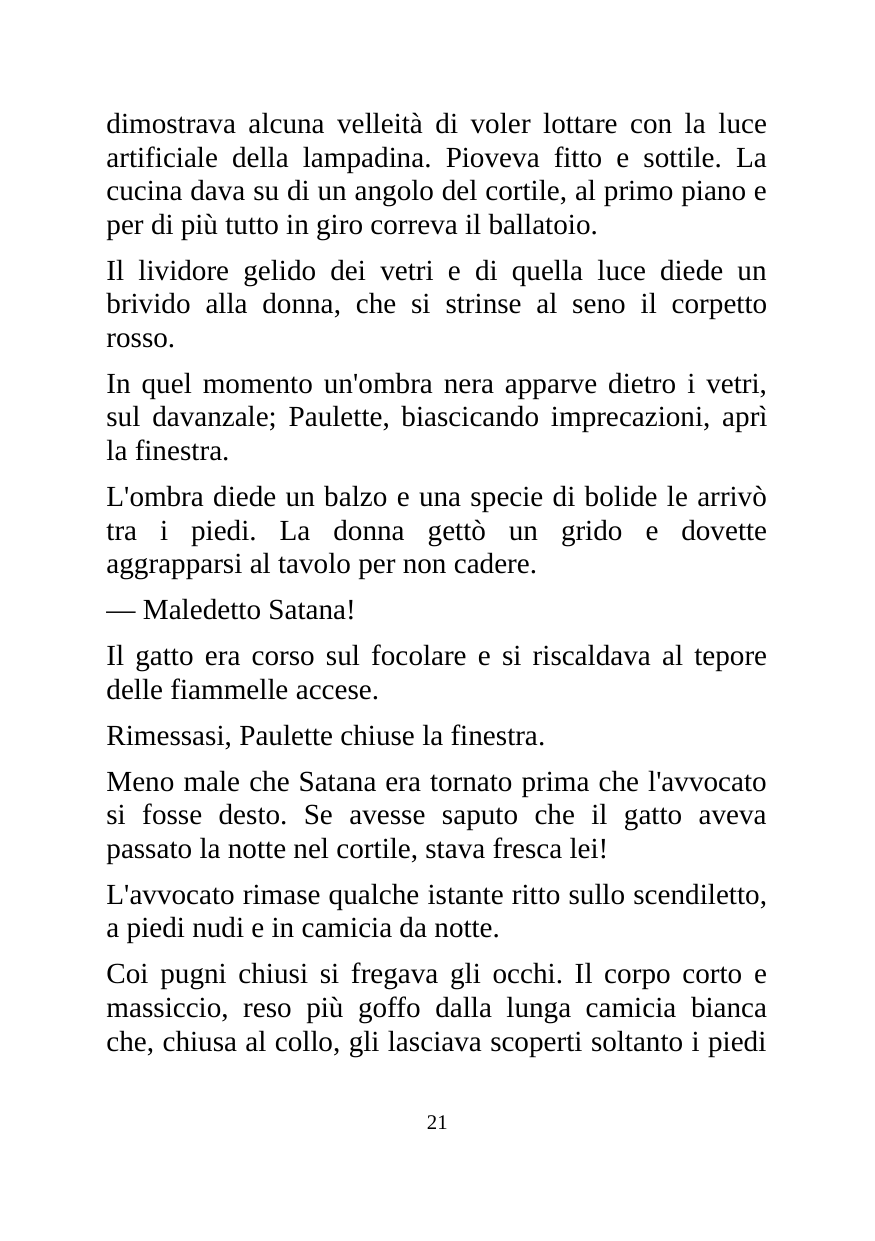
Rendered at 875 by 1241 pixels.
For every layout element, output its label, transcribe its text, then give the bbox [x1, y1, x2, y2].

text dimostrava alcuna velleità di voler lottare con la luce artificiale della lampadina. Pioveva fitto e sottile. La cucina dava su di un angolo del cortile, al primo piano e per di più tutto in giro correva il ballatoio. [106, 106, 768, 240]
text L'avvocato rimase qualche istante ritto sullo scendiletto, a piedi nudi e in camicia da notte. [106, 877, 768, 944]
text Coi pugni chiusi si fregava gli occhi. Il corpo corto e massiccio, reso più goffo dalla lunga camicia bianca che, chiusa al collo, gli lasciava scoperti soltanto i piedi [106, 957, 768, 1057]
text Meno male che Satana era tornato prima che l'avvocato si fosse desto. Se avesse saputo che il gatto aveva passato la notte nel cortile, stava fresca lei! [106, 764, 768, 864]
text L'ombra diede un balzo e una specie di bolide le arrivò tra i piedi. La donna gettò un grido e dovette aggrapparsi al tavolo per non cadere. [106, 479, 768, 580]
text — Maledetto Satana! [106, 592, 768, 626]
text Rimessasi, Paulette chiuse la finestra. [106, 718, 768, 751]
text Il gatto era corso sul focolare e si riscaldava al tepore delle fiammelle accese. [106, 638, 768, 705]
text Il lividore gelido dei vetri e di quella luce diede un brivido alla donna, che si strinse al seno il corpetto rosso. [106, 253, 768, 353]
text In quel momento un'ombra nera apparve dietro i vetri, sul davanzale; Paulette, biascicando imprecazioni, aprì la finestra. [106, 366, 768, 467]
